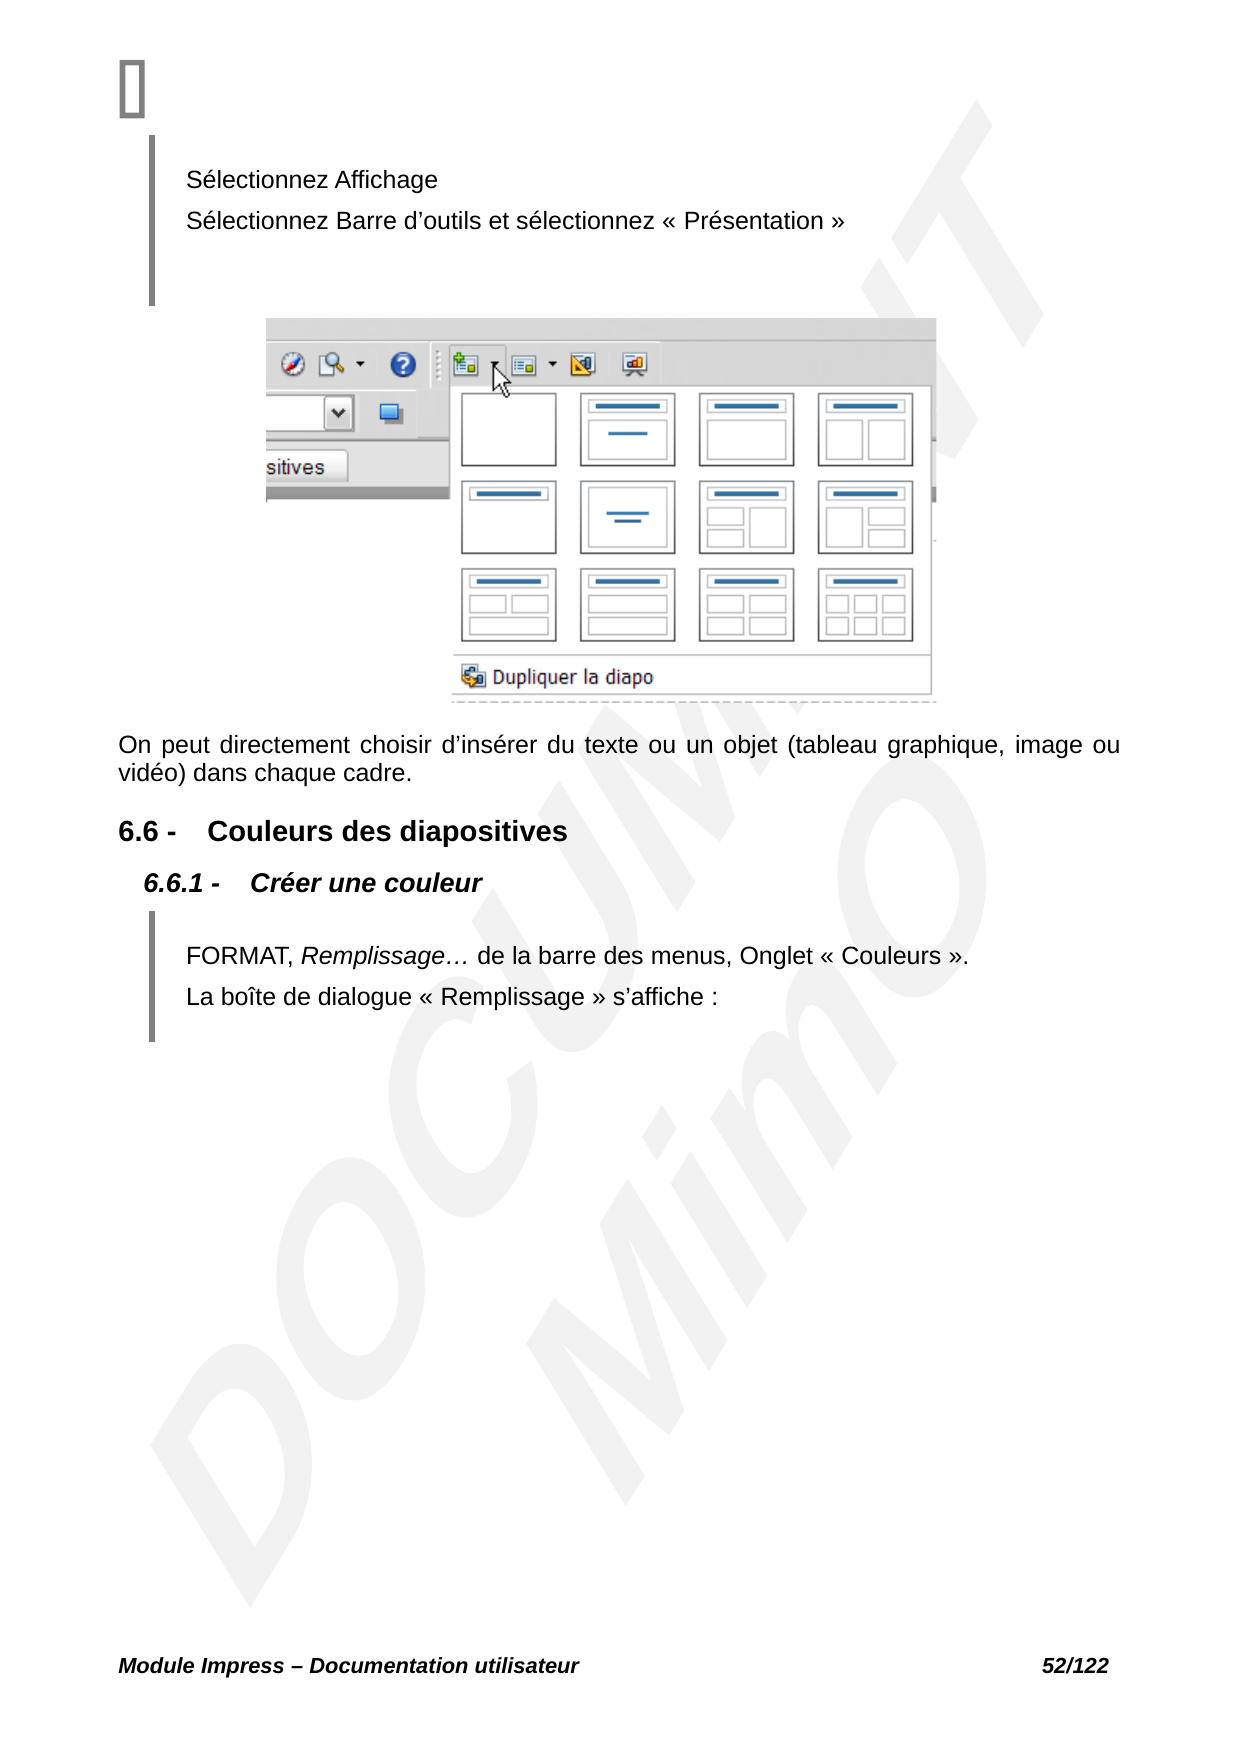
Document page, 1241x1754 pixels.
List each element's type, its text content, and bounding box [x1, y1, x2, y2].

text 8 [118, 59, 1122, 135]
subtitle Créer une couleur [143, 868, 1122, 898]
text On peut directement choisir d’insérer du texte ou un objet (tableau graphique, image ou vidéo) dans chaque cadre. [118, 731, 1122, 787]
text FORMAT, Remplissage… de la barre des menus, Onglet « Couleurs ». [155, 911, 1122, 951]
text La boîte de dialogue « Remplissage » s’affiche : [155, 951, 1122, 1042]
text Sélectionnez Affichage [155, 135, 1122, 175]
text Sélectionnez Barre d’outils et sélectionnez « Présentation » [155, 175, 1122, 234]
picture [266, 318, 937, 703]
subtitle Couleurs des diapositives [118, 814, 1122, 847]
